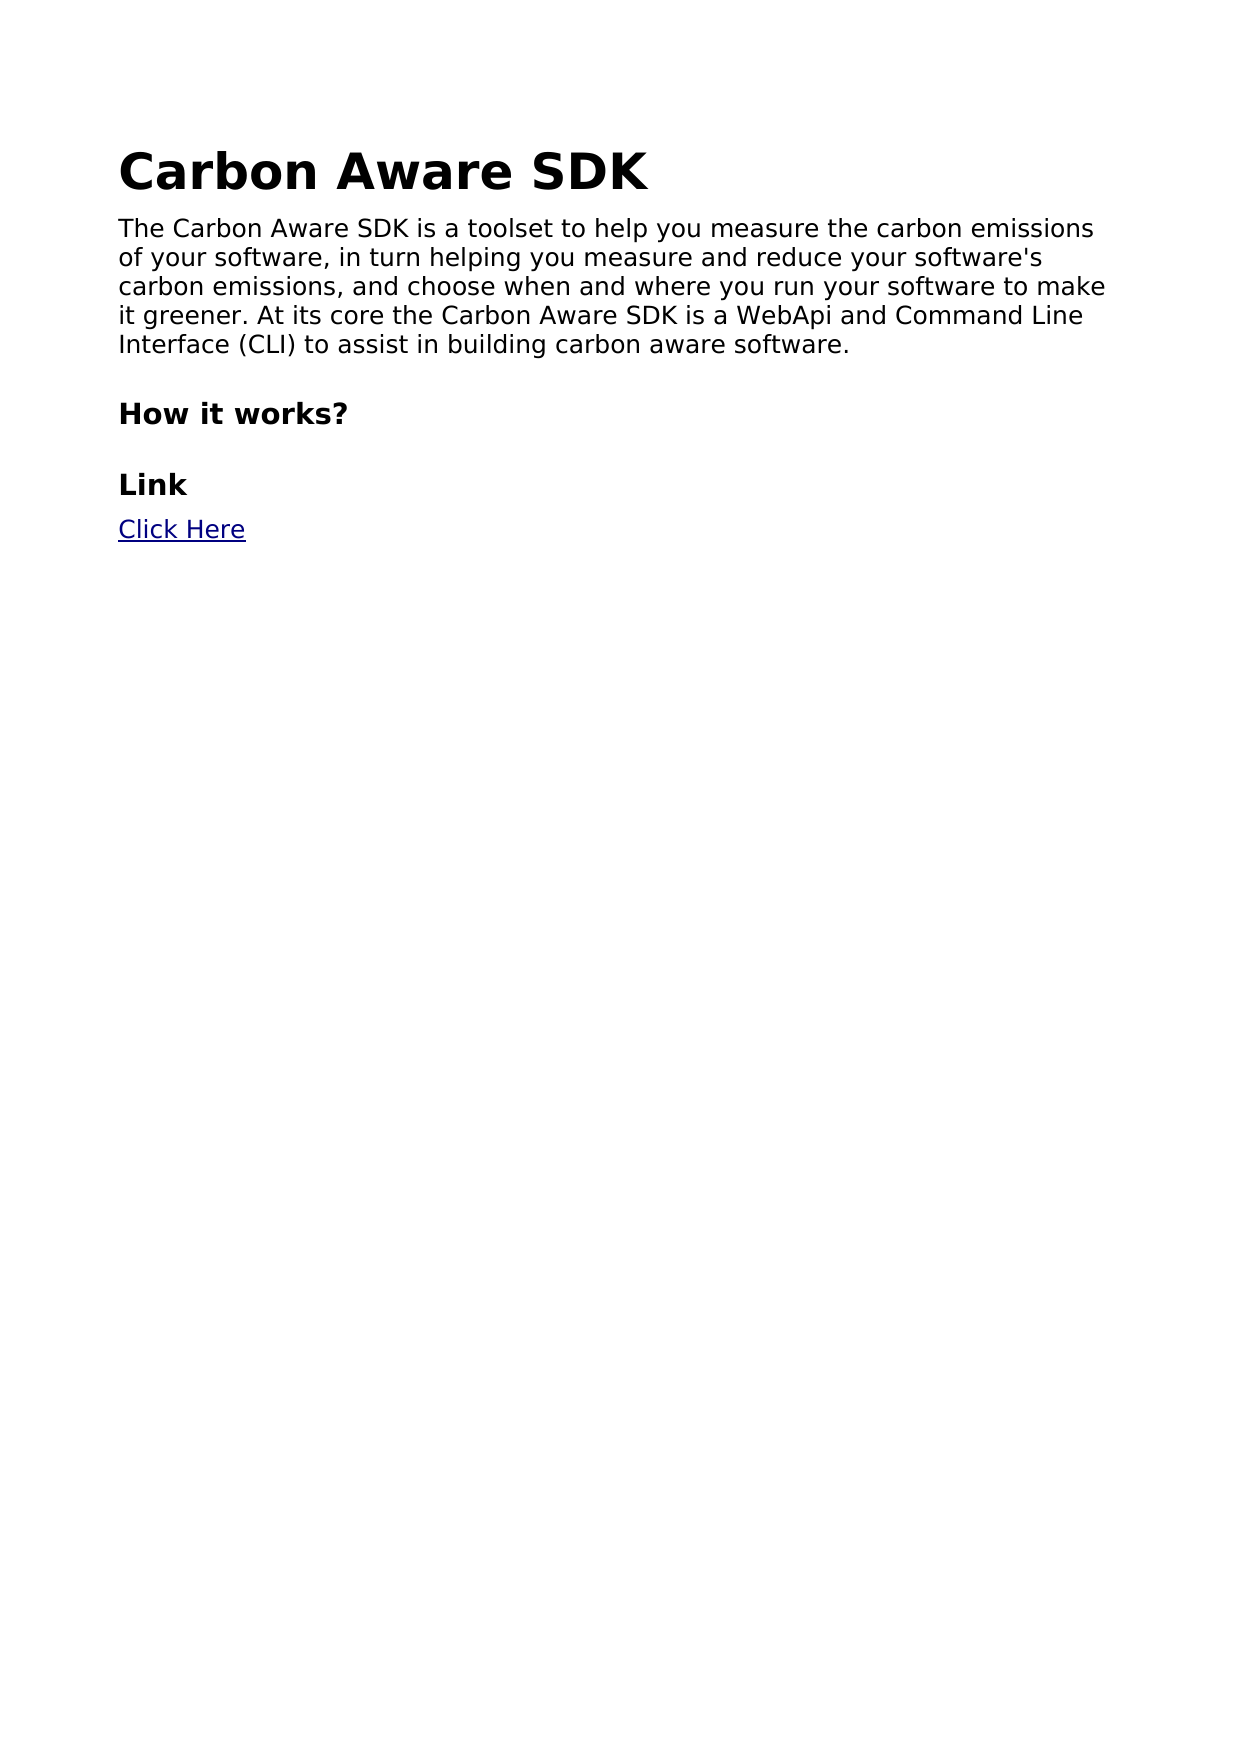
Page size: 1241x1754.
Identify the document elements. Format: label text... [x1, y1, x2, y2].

text Click Here [118, 515, 1122, 544]
subtitle Carbon Aware SDK [118, 143, 1122, 201]
subtitle Link [118, 469, 1122, 503]
text The Carbon Aware SDK is a toolset to help you measure the carbon emissions of your software, in turn helping you measure and reduce your software's carbon emissions, and choose when and where you run your software to make it greener. At its core the Carbon Aware SDK is a WebApi and Command Line Interface (CLI) to assist in building carbon aware software. [118, 214, 1122, 360]
subtitle How it works? [118, 397, 1122, 431]
